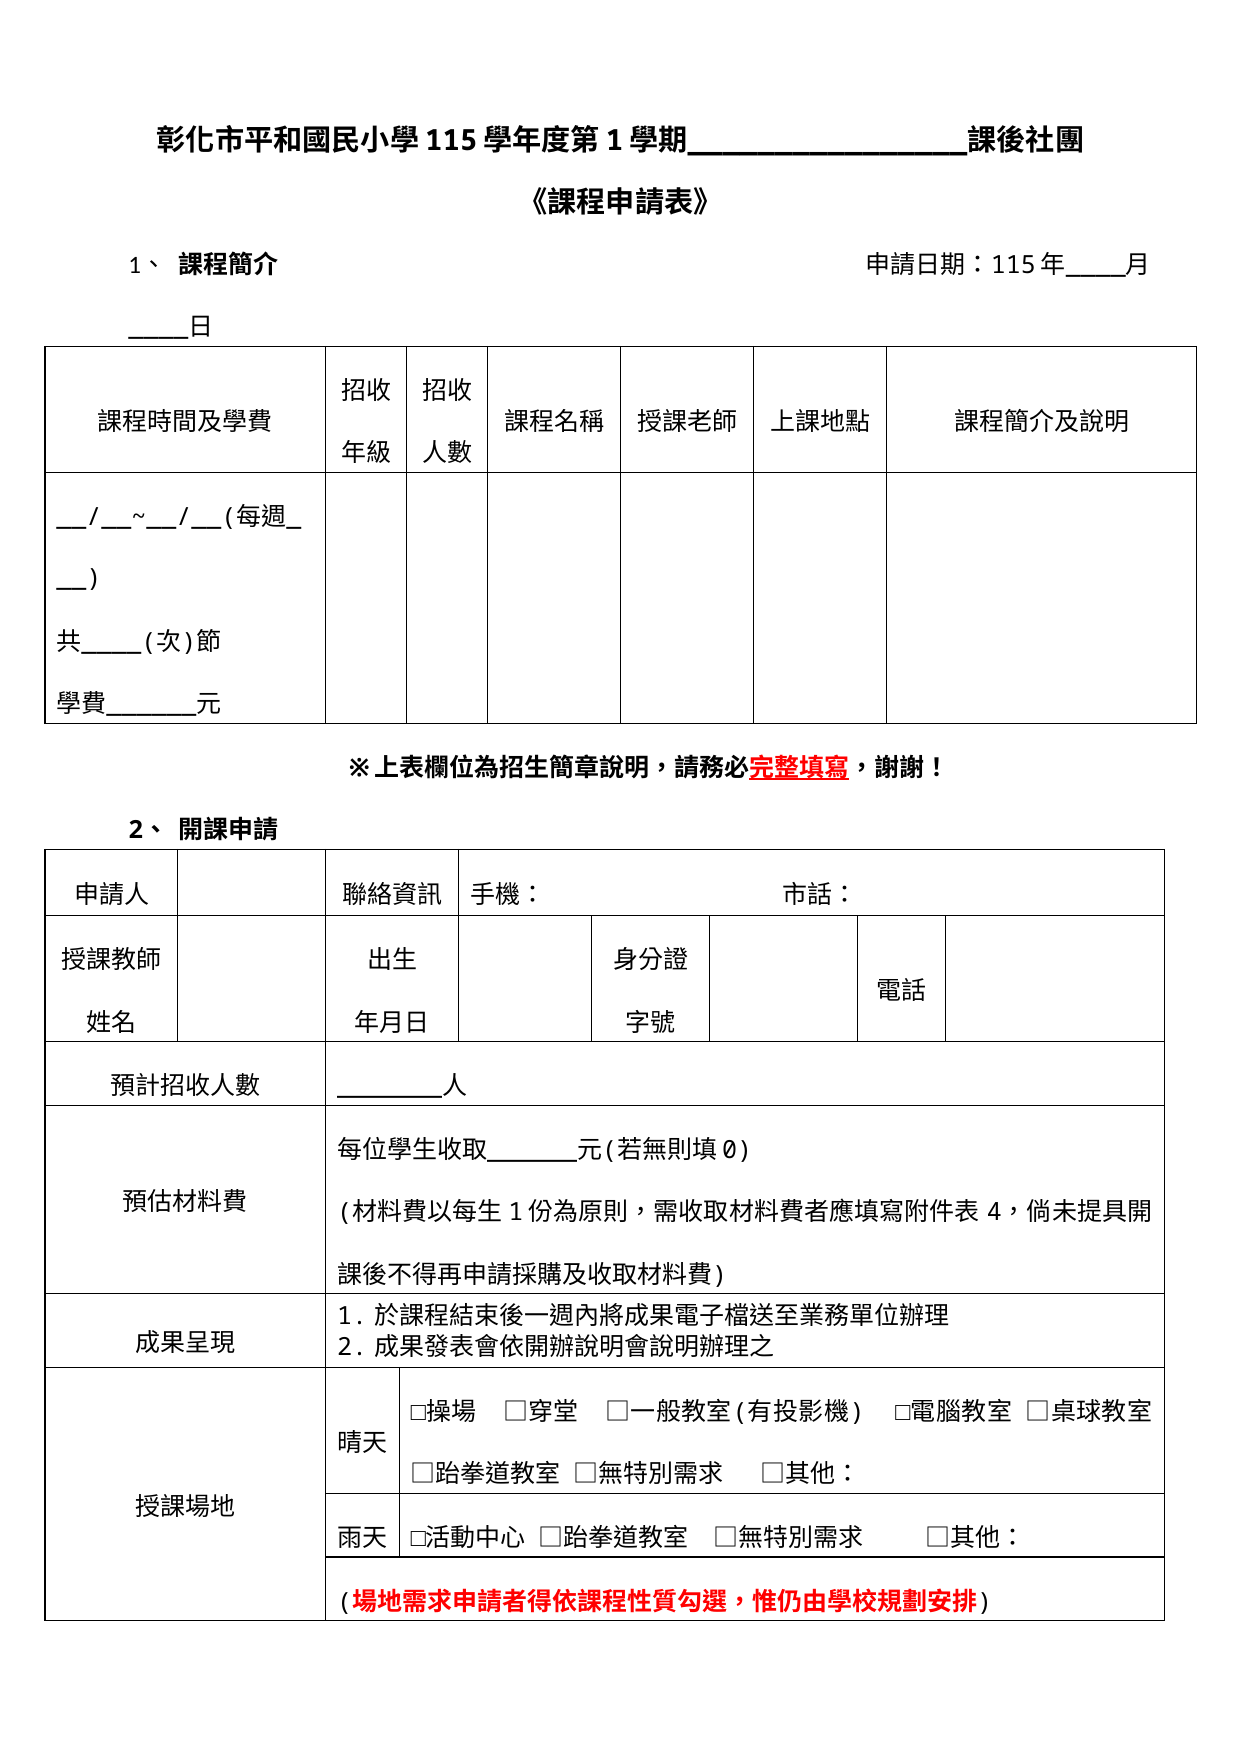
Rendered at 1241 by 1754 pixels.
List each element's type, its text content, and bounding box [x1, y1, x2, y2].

table_cell [178, 916, 325, 1041]
table_cell 出生 年月日 [326, 916, 458, 1041]
text 彰化市平和國民小學115學年度第1學期________________課後社團 [75, 96, 1165, 158]
table_cell [887, 473, 1196, 723]
table_cell □活動中心 □跆拳道教室 □無特別需求 □其他： [400, 1494, 1164, 1556]
table_cell 於課程結束後一週內將成果電子檔送至業務單位辦理 成果發表會依開辦說明會說明辦理之 [326, 1294, 1164, 1367]
table_header 聯絡資訊 [326, 850, 458, 915]
table_header 招收人數 [407, 347, 487, 472]
table_cell 成果呈現 [46, 1294, 325, 1367]
table_header [178, 850, 325, 915]
table_cell 預計招收人數 [46, 1042, 325, 1104]
table_cell [407, 473, 487, 723]
table_header 手機： 市話： [459, 850, 1164, 915]
table_cell [710, 916, 857, 1041]
table_cell 每位學生收取______元(若無則填0) (材料費以每生1份為原則，需收取材料費者應填寫附件表4，倘未提具開課後不得再申請採購及收取材料費) [326, 1106, 1164, 1293]
table_header 上課地點 [754, 347, 886, 472]
table_cell [621, 473, 753, 723]
table_cell [946, 916, 1164, 1041]
table_cell 身分證 字號 [592, 916, 709, 1041]
table_cell [459, 916, 591, 1041]
table_header 授課老師 [621, 347, 753, 472]
table_cell [488, 473, 620, 723]
table_cell 電話 [858, 916, 945, 1041]
text 《課程申請表》 [75, 158, 1165, 221]
table_header 課程時間及學費 [46, 347, 325, 472]
list 開課申請 [128, 786, 1165, 849]
table_cell 預估材料費 [46, 1106, 325, 1293]
table_header 申請人 [46, 850, 177, 915]
table_header 招收年級 [326, 347, 406, 472]
table_cell □操場 □穿堂 □一般教室(有投影機) □電腦教室 □桌球教室 □跆拳道教室 □無特別需求 □其他： [400, 1368, 1164, 1493]
list 課程簡介 申請日期：115年____月____日 [128, 221, 1165, 346]
table_cell [754, 473, 886, 723]
table_cell 晴天 [326, 1368, 399, 1493]
table_cell 授課教師 姓名 [46, 916, 177, 1041]
table_header 課程名稱 [488, 347, 620, 472]
table_cell (場地需求申請者得依課程性質勾選，惟仍由學校規劃安排) [326, 1558, 1164, 1620]
table_header 課程簡介及說明 [887, 347, 1196, 472]
table_cell [326, 473, 406, 723]
text ※上表欄位為招生簡章說明，請務必完整填寫，謝謝！ [128, 724, 1165, 786]
table_cell 授課場地 [46, 1368, 325, 1620]
table_cell _______人 [326, 1042, 1164, 1104]
table_cell __/__~__/__(每週___) 共____(次)節 學費______元 [46, 473, 325, 723]
table_cell 雨天 [326, 1494, 399, 1556]
